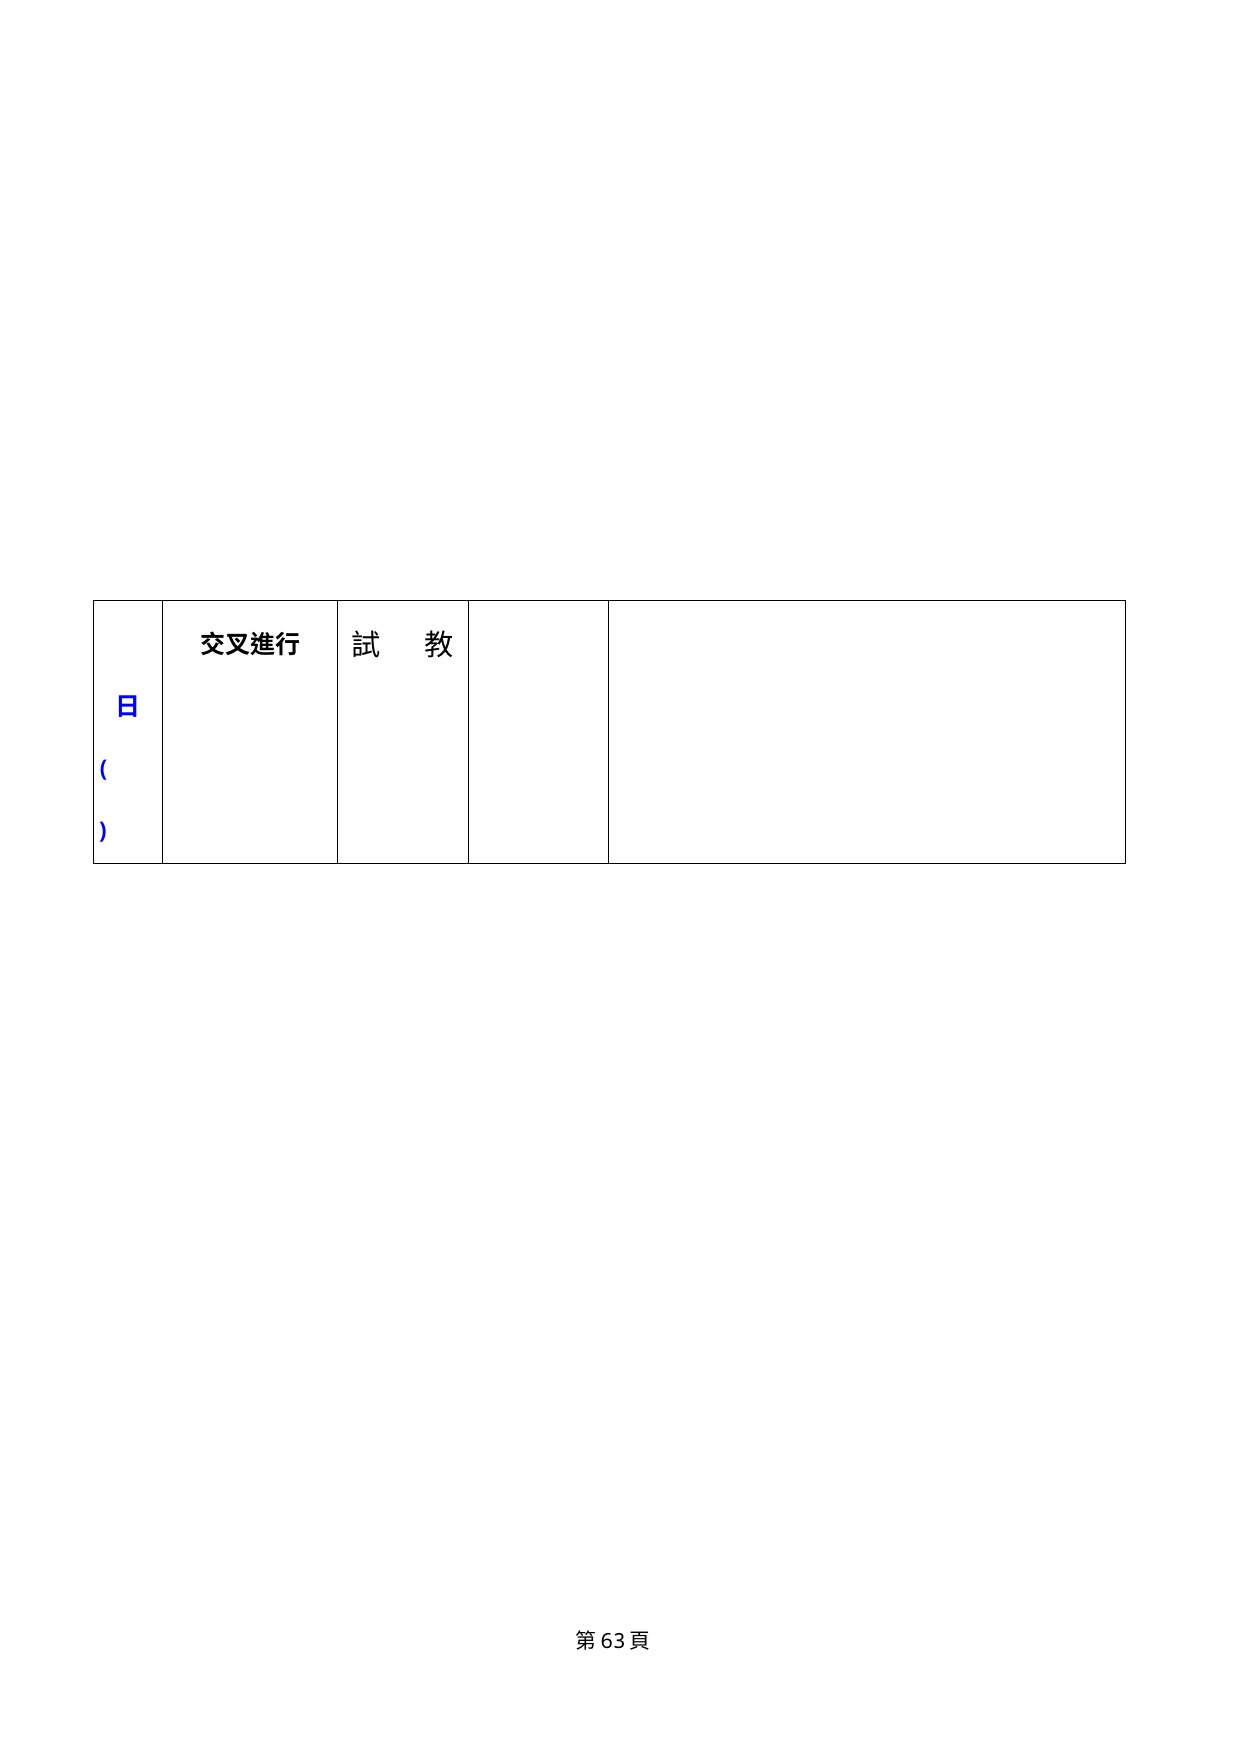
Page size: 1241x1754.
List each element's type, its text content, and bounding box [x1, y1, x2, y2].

table_cell 試 教 [338, 601, 468, 863]
table_cell 交叉進行 [163, 601, 337, 863]
table_cell [469, 601, 608, 863]
table_cell 日 ( ) [94, 601, 162, 863]
table_header 臺中市北屯區松強國民小學 114學年度代理代課教師甄選 准 考 證 准考證號碼： 姓 名： 甄選類別： 類別： □國小普通班代理(兵役留職停薪缺) 次別：□第1次招考 □第2次招考 □第3次招考 □第4次招考 □第( )次招考 [609, 601, 1125, 863]
